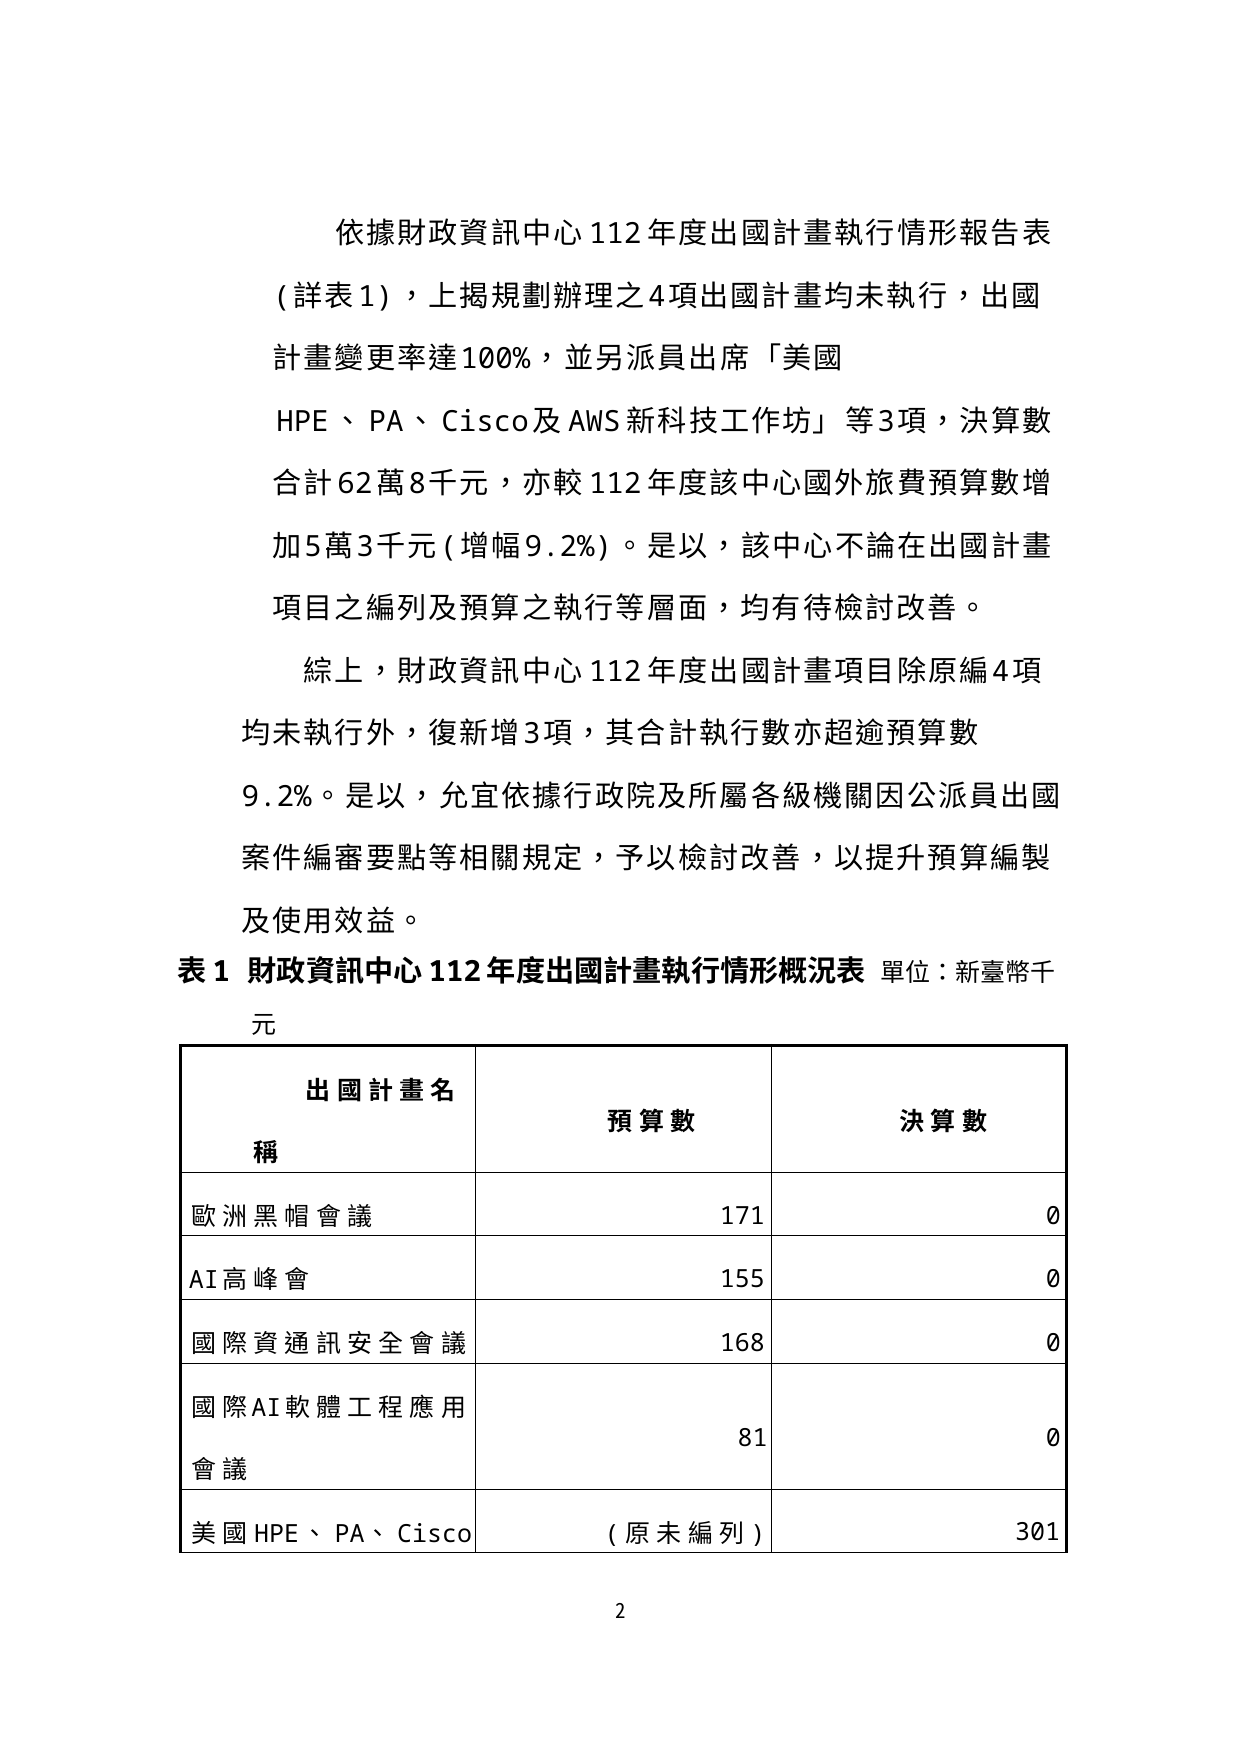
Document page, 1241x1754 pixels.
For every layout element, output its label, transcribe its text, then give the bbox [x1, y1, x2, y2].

table_cell 國際資通訊安全會議 [182, 1300, 475, 1362]
table_cell 81 [476, 1364, 771, 1488]
table_cell 0 [772, 1173, 1065, 1235]
table_cell 171 [476, 1173, 771, 1235]
table_cell 0 [772, 1300, 1065, 1362]
table_header 決算數 [772, 1047, 1065, 1172]
table_cell 168 [476, 1300, 771, 1362]
table_cell 歐洲黑帽會議 [182, 1173, 475, 1235]
table_header 預算數 [476, 1047, 771, 1172]
table_cell AI高峰會 [182, 1236, 475, 1299]
table_cell 0 [772, 1364, 1065, 1488]
table_cell (原未編列) [476, 1490, 771, 1552]
text 依據財政資訊中心112年度出國計畫執行情形報告表(詳表1)，上揭規劃辦理之4項出國計畫均未執行，出國計畫變更率達100%，並另派員出席「美國HPE、PA、Cisco及AWS新科技工作坊」等3項，決算數合計62萬8千元，亦較112年度該中心國外旅費預算數增加5萬3千元(增幅9.2%)。是以，該中心不論在出國計畫項目之編列及預算之執行等層面，均有待檢討改善。 [266, 189, 1063, 627]
table_cell 301 [772, 1490, 1065, 1552]
table_cell 155 [476, 1236, 771, 1299]
text 綜上，財政資訊中心112年度出國計畫項目除原編4項均未執行外，復新增3項，其合計執行數亦超逾預算數9.2%。是以，允宜依據行政院及所屬各級機關因公派員出國案件編審要點等相關規定，予以檢討改善，以提升預算編製及使用效益。 [236, 627, 1063, 939]
table_cell 國際AI軟體工程應用會議 [182, 1364, 475, 1488]
table_cell 0 [772, 1236, 1065, 1299]
table_header 出國計畫名稱 [182, 1047, 475, 1172]
text 表1 財政資訊中心112年度出國計畫執行情形概況表 單位：新臺幣千元 [177, 939, 1063, 1044]
table_cell 美國HPE、PA、Cisco [182, 1490, 475, 1552]
